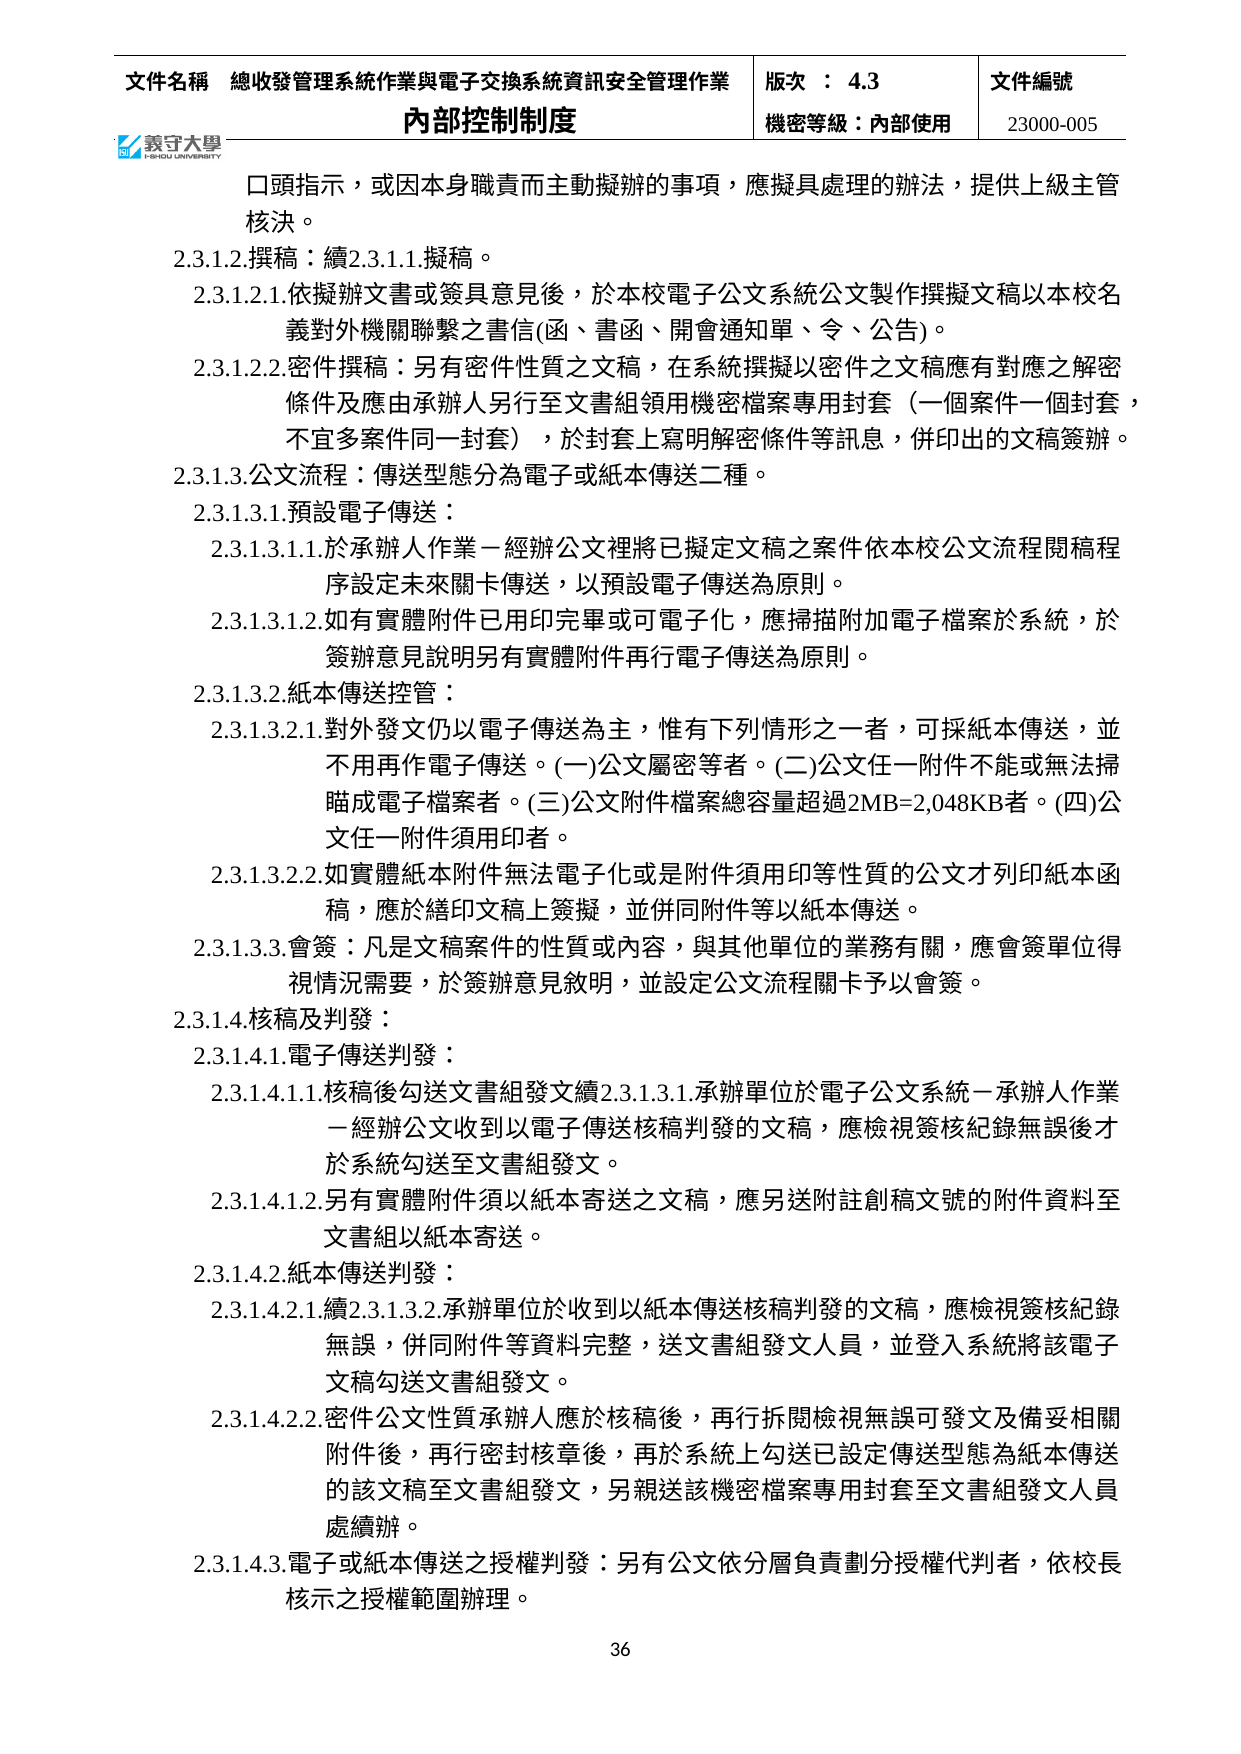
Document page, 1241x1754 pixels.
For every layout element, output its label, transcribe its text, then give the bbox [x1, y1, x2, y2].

text 2.3.1.2.撰稿：續2.3.1.1.擬稿。 [173, 238, 1122, 274]
text 2.3.1.4.1.2.另有實體附件須以紙本寄送之文稿，應另送附註創稿文號的附件資料至文書組以紙本寄送。 [211, 1181, 1122, 1253]
text 2.3.1.4.2.2.密件公文性質承辦人應於核稿後，再行拆閱檢視無誤可發文及備妥相關附件後，再行密封核章後，再於系統上勾送已設定傳送型態為紙本傳送的該文稿至文書組發文，另親送該機密檔案專用封套至文書組發文人員處續辦。 [211, 1398, 1122, 1543]
text 2.3.1.3.2.2.如實體紙本附件無法電子化或是附件須用印等性質的公文才列印紙本函稿，應於繕印文稿上簽擬，並併同附件等以紙本傳送。 [211, 854, 1122, 927]
text 2.3.1.3.1.2.如有實體附件已用印完畢或可電子化，應掃描附加電子檔案於系統，於簽辦意見說明另有實體附件再行電子傳送為原則。 [211, 601, 1122, 673]
text 2.3.1.4.1.1.核稿後勾送文書組發文續2.3.1.3.1.承辦單位於電子公文系統－承辦人作業－經辦公文收到以電子傳送核稿判發的文稿，應檢視簽核紀錄無誤後才於系統勾送至文書組發文。 [211, 1072, 1122, 1181]
text 2.3.1.4.2.紙本傳送判發： [193, 1253, 1122, 1289]
text 2.3.1.3.1.預設電子傳送： [193, 492, 1122, 528]
text 2.3.1.4.1.電子傳送判發： [193, 1036, 1122, 1072]
text 2.3.1.4.3.電子或紙本傳送之授權判發：另有公文依分層負責劃分授權代判者，依校長核示之授權範圍辦理。 [193, 1543, 1122, 1616]
text 2.3.1.3.1.1.於承辦人作業－經辦公文裡將已擬定文稿之案件依本校公文流程閱稿程序設定未來關卡傳送，以預設電子傳送為原則。 [211, 528, 1122, 601]
text 2.3.1.3.2.1.對外發文仍以電子傳送為主，惟有下列情形之一者，可採紙本傳送，並不用再作電子傳送。(一)公文屬密等者。(二)公文任一附件不能或無法掃瞄成電子檔案者。(三)公文附件檔案總容量超過2MB=2,048KB者。(四)公文任一附件須用印者。 [211, 709, 1122, 854]
text 2.3.1.4.核稿及判發： [173, 999, 1122, 1036]
text 2.3.1.1.擬辦：全校各承辦單位依業務性質需求，承辦人員依照主管批示的來文、手令、口頭指示，或因本身職責而主動擬辦的事項，應擬具處理的辦法，提供上級主管核決。 [173, 166, 1122, 238]
text 2.3.1.2.1.依擬辦文書或簽具意見後，於本校電子公文系統公文製作撰擬文稿以本校名義對外機關聯繫之書信(函、書函、開會通知單、令、公告)。 [193, 274, 1122, 347]
text 2.3.1.2.2.密件撰稿：另有密件性質之文稿，在系統撰擬以密件之文稿應有對應之解密條件及應由承辦人另行至文書組領用機密檔案專用封套（一個案件一個封套，不宜多案件同一封套），於封套上寫明解密條件等訊息，併印出的文稿簽辦。 [193, 347, 1122, 456]
text 2.3.1.3.公文流程：傳送型態分為電子或紙本傳送二種。 [173, 456, 1122, 492]
text 2.3.1.3.3.會簽：凡是文稿案件的性質或內容，與其他單位的業務有關，應會簽單位得視情況需要，於簽辦意見敘明，並設定公文流程關卡予以會簽。 [193, 927, 1122, 999]
text 2.3.1.3.2.紙本傳送控管： [193, 673, 1122, 709]
text 2.3.1.4.2.1.續2.3.1.3.2.承辦單位於收到以紙本傳送核稿判發的文稿，應檢視簽核紀錄無誤，併同附件等資料完整，送文書組發文人員，並登入系統將該電子文稿勾送文書組發文。 [211, 1289, 1122, 1398]
